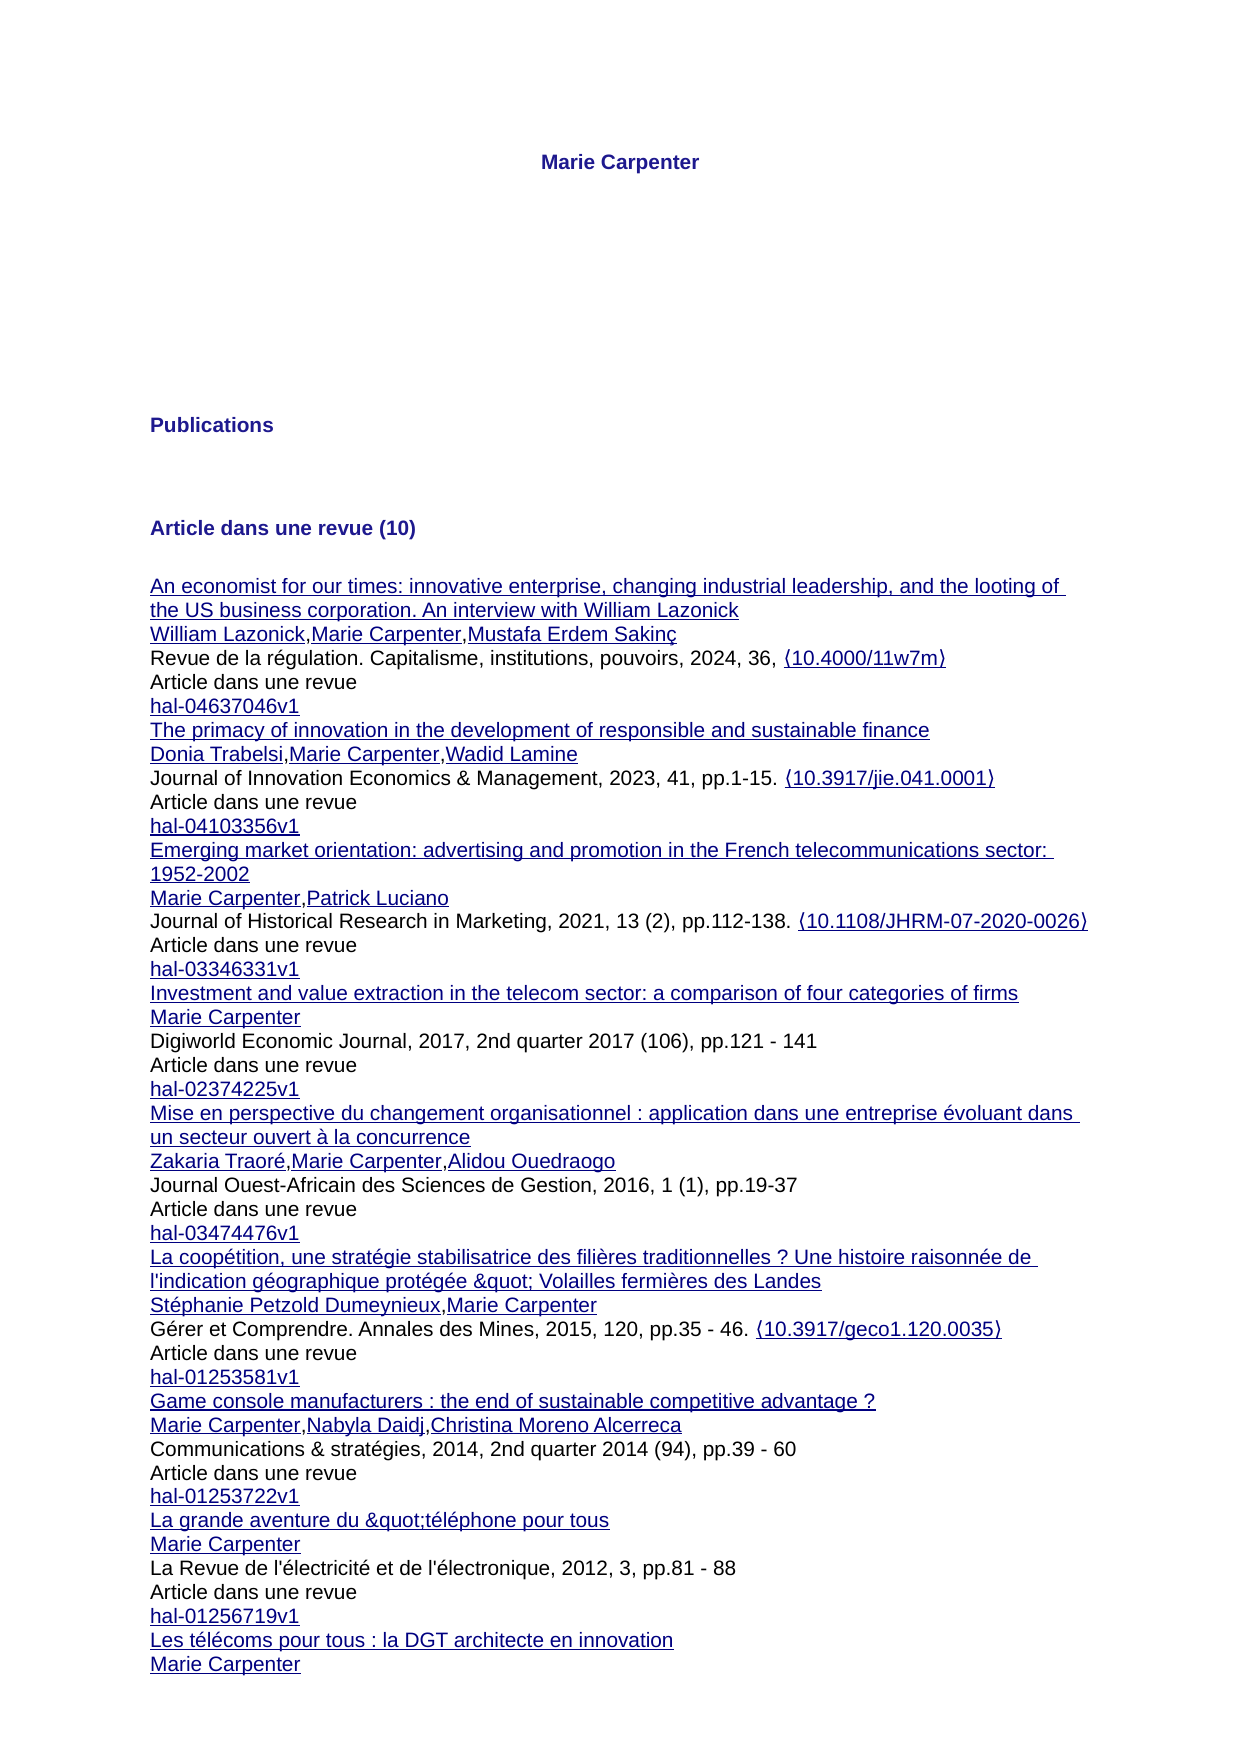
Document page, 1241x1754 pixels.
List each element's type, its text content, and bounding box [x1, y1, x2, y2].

table_header An economist for our times: innovative enterprise, changing industrial leadership, and the looting of the US business corporation. An interview with William Lazonick William Lazonick,Marie Carpenter,Mustafa Erdem Sakinç Revue de la régulation. Capitalisme, institutions, pouvoirs, 2024, 36, ⟨10.4000/11w7m⟩ Article dans une revue hal-04637046v1 [150, 574, 1090, 718]
table_cell Les télécoms pour tous : la DGT architecte en innovation Marie Carpenter [150, 1628, 1090, 1676]
table_cell Investment and value extraction in the telecom sector: a comparison of four categories of firms Marie Carpenter Digiworld Economic Journal, 2017, 2nd quarter 2017 (106), pp.121 - 141 Article dans une revue hal-02374225v1 [150, 981, 1090, 1101]
subtitle Article dans une revue (10) [150, 516, 1090, 539]
subtitle Marie Carpenter [150, 150, 1090, 174]
table_cell Game console manufacturers : the end of sustainable competitive advantage ? Marie Carpenter,Nabyla Daidj,Christina Moreno Alcerreca Communications & stratégies, 2014, 2nd quarter 2014 (94), pp.39 - 60 Article dans une revue hal-01253722v1 [150, 1389, 1090, 1508]
table_cell Mise en perspective du changement organisationnel : application dans une entreprise évoluant dans un secteur ouvert à la concurrence Zakaria Traoré,Marie Carpenter,Alidou Ouedraogo Journal Ouest-Africain des Sciences de Gestion, 2016, 1 (1), pp.19-37 Article dans une revue hal-03474476v1 [150, 1101, 1090, 1245]
subtitle Publications [150, 412, 1090, 436]
table_cell The primacy of innovation in the development of responsible and sustainable finance Donia Trabelsi,Marie Carpenter,Wadid Lamine Journal of Innovation Economics & Management, 2023, 41, pp.1-15. ⟨10.3917/jie.041.0001⟩ Article dans une revue hal-04103356v1 [150, 718, 1090, 837]
table_cell La coopétition, une stratégie stabilisatrice des filières traditionnelles ? Une histoire raisonnée de l'indication géographique protégée &quot; Volailles fermières des Landes Stéphanie Petzold Dumeynieux,Marie Carpenter Gérer et Comprendre. Annales des Mines, 2015, 120, pp.35 - 46. ⟨10.3917/geco1.120.0035⟩ Article dans une revue hal-01253581v1 [150, 1245, 1090, 1388]
table_cell Emerging market orientation: advertising and promotion in the French telecommunications sector: 1952-2002 Marie Carpenter,Patrick Luciano Journal of Historical Research in Marketing, 2021, 13 (2), pp.112-138. ⟨10.1108/JHRM-07-2020-0026⟩ Article dans une revue hal-03346331v1 [150, 838, 1090, 981]
table_cell La grande aventure du &quot;téléphone pour tous Marie Carpenter La Revue de l'électricité et de l'électronique, 2012, 3, pp.81 - 88 Article dans une revue hal-01256719v1 [150, 1508, 1090, 1628]
